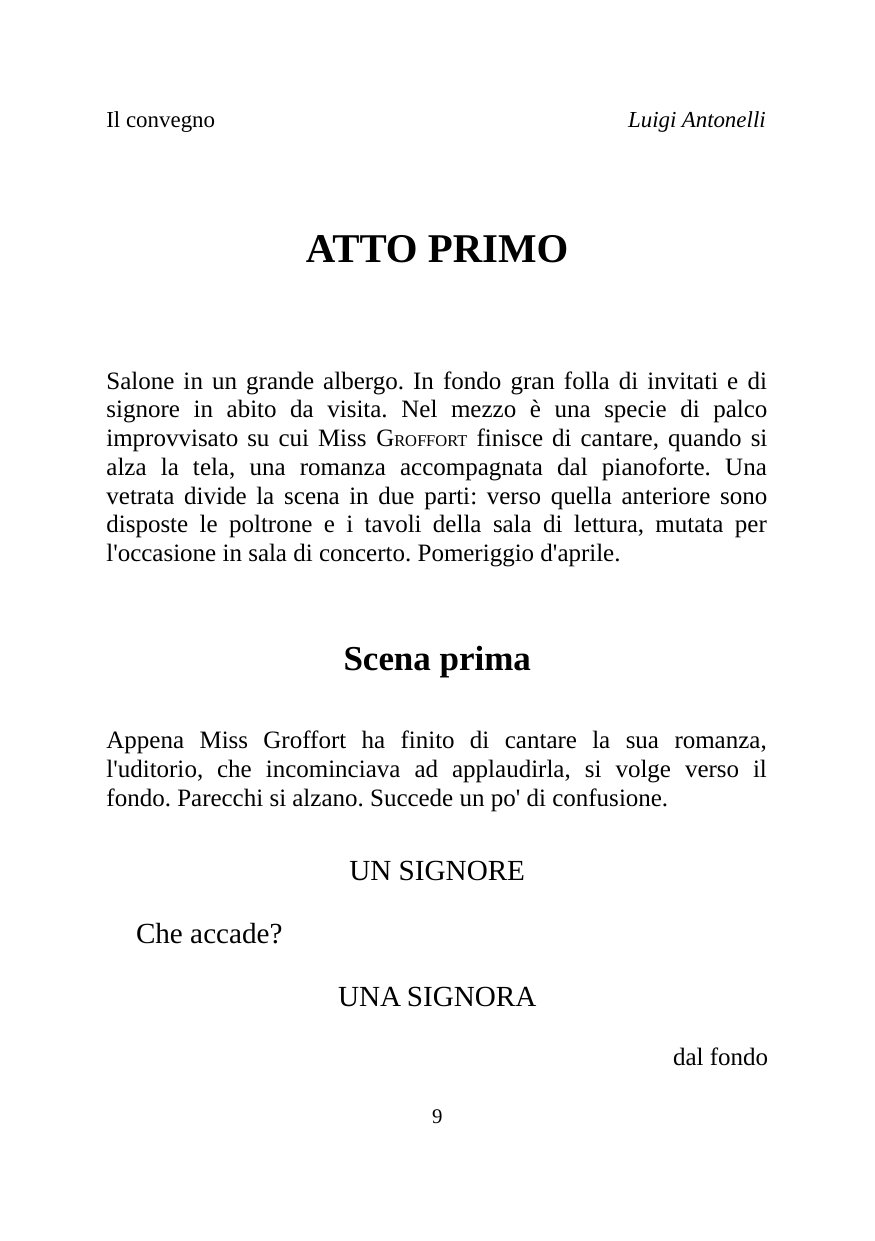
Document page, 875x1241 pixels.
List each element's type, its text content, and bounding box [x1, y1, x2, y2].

text Salone in un grande albergo. In fondo gran folla di invitati e di signore in abito da visita. Nel mezzo è una specie di palco improvvisato su cui Miss Groffort finisce di cantare, quando si alza la tela, una romanza accompagnata dal pianoforte. Una vetrata divide la scena in due parti: verso quella anteriore sono disposte le poltrone e i tavoli della sala di lettura, mutata per l'occasione in sala di concerto. Pomeriggio d'aprile. [106, 366, 768, 567]
text dal fondo [431, 1042, 768, 1071]
subtitle ATTO PRIMO [106, 224, 768, 271]
text UNA SIGNORA [106, 979, 768, 1012]
text Appena Miss Groffort ha finito di cantare la sua romanza, l'uditorio, che incominciava ad applaudirla, si volge verso il fondo. Parecchi si alzano. Succede un po' di confusione. [106, 725, 768, 811]
subtitle Scena prima [106, 638, 768, 678]
text Che accade? [106, 916, 768, 949]
text UN SIGNORE [106, 853, 768, 886]
